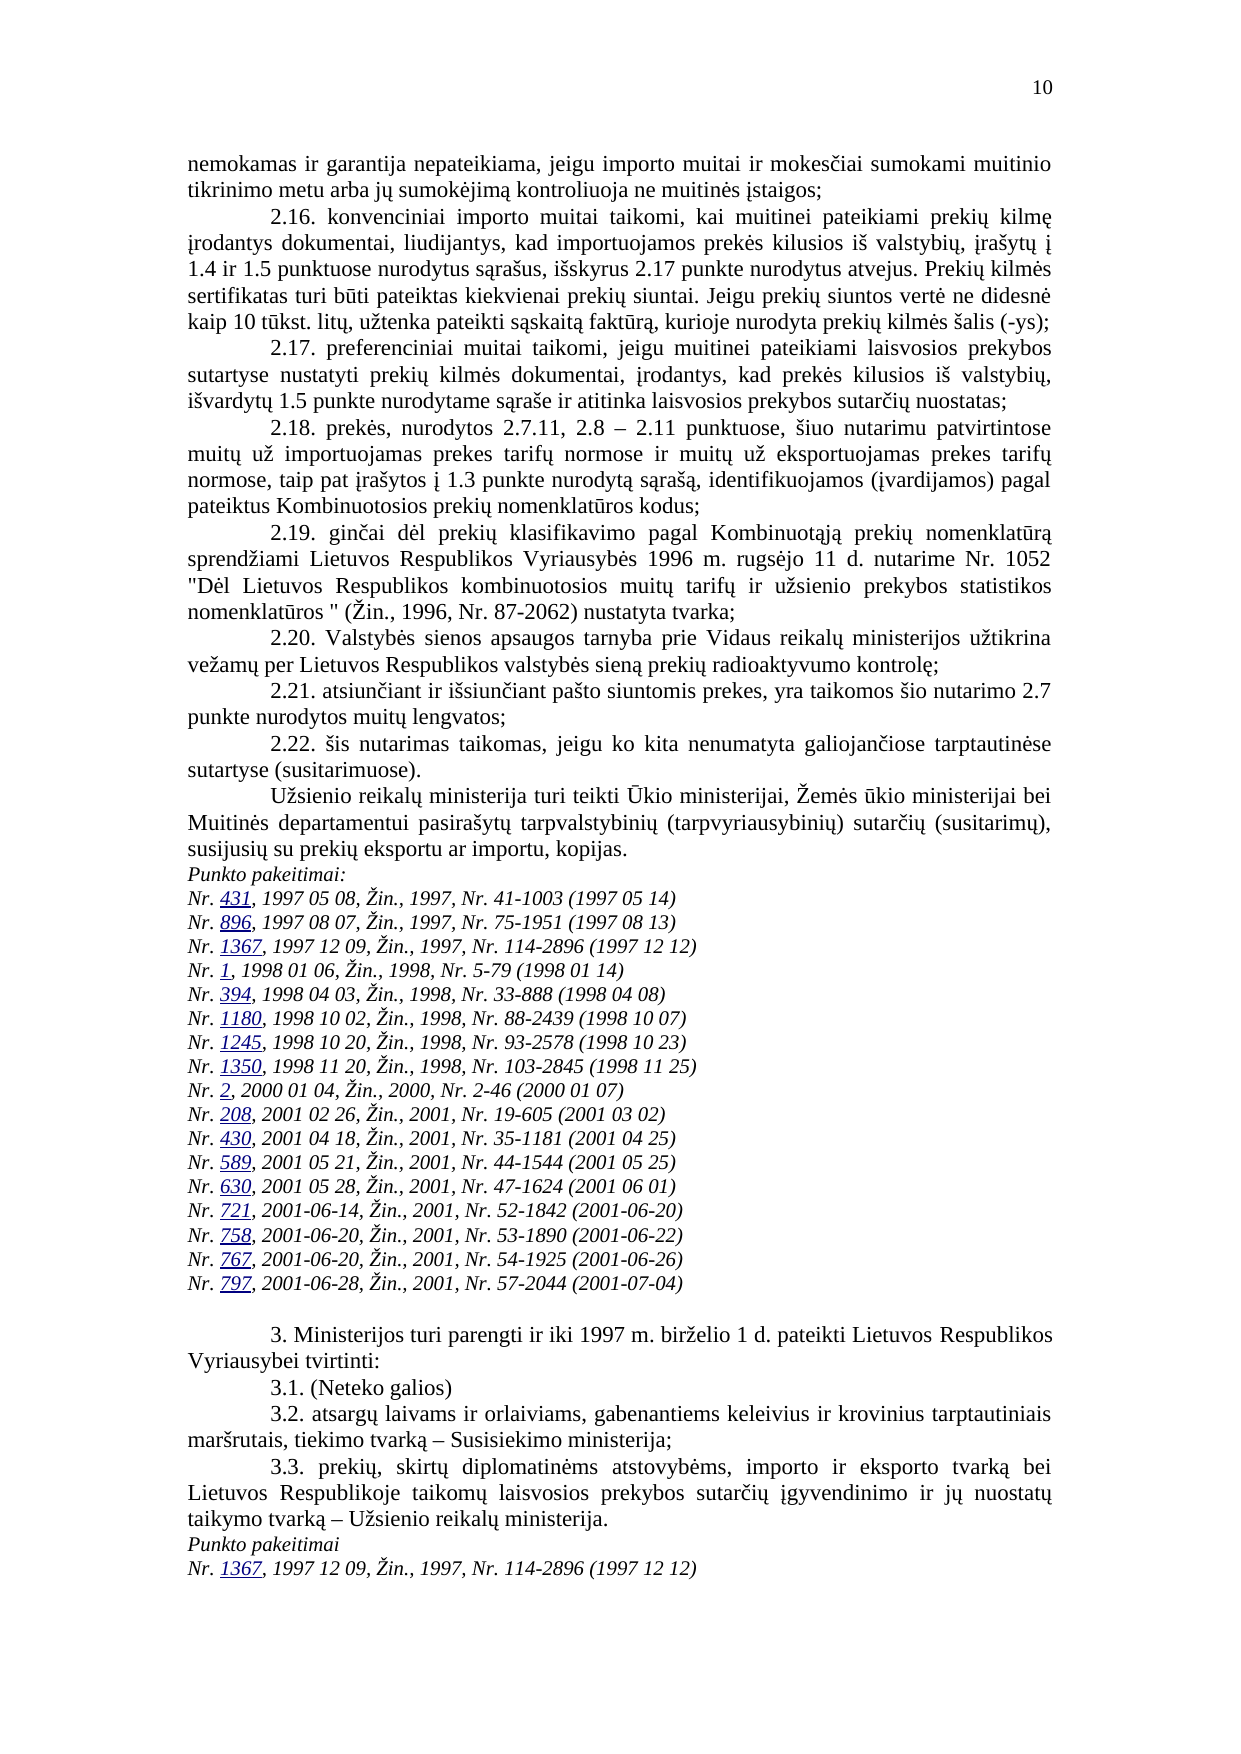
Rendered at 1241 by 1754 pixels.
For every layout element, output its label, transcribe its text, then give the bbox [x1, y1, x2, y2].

text 2.18. prekės, nurodytos 2.7.11, 2.8 – 2.11 punktuose, šiuo nutarimu patvirtintose muitų už importuojamas prekes tarifų normose ir muitų už eksportuojamas prekes tarifų normose, taip pat įrašytos į 1.3 punkte nurodytą sąrašą, identifikuojamos (įvardijamos) pagal pateiktus Kombinuotosios prekių nomenklatūros kodus; [187, 413, 1053, 519]
text Nr. 208, 2001 02 26, Žin., 2001, Nr. 19-605 (2001 03 02) [187, 1102, 1053, 1126]
text Punkto pakeitimai [187, 1532, 1053, 1556]
text 3.3. prekių, skirtų diplomatinėms atstovybėms, importo ir eksporto tvarką bei Lietuvos respublikoje taikomų laisvosios prekybos sutarčių įgyvendinimo ir jų nuostatų taikymo tvarką – Užsienio reikalų ministerija. [187, 1453, 1053, 1532]
text Nr. 2, 2000 01 04, Žin., 2000, Nr. 2-46 (2000 01 07) [187, 1078, 1053, 1102]
text Nr. 431, 1997 05 08, Žin., 1997, Nr. 41-1003 (1997 05 14) [187, 886, 1053, 910]
text Punkto pakeitimai: [187, 862, 1053, 886]
subtitle 3. Ministerijos turi parengti ir iki 1997 m. birželio 1 d. pateikti Lietuvos respublikos Vyriausybei tvirtinti: [187, 1321, 1053, 1374]
text Nr. 1350, 1998 11 20, Žin., 1998, Nr. 103-2845 (1998 11 25) [187, 1054, 1053, 1078]
text Nr. 630, 2001 05 28, Žin., 2001, Nr. 47-1624 (2001 06 01) [187, 1174, 1053, 1198]
text Nr. 767, 2001-06-20, Žin., 2001, Nr. 54-1925 (2001-06-26) [187, 1247, 1053, 1271]
text Nr. 758, 2001-06-20, Žin., 2001, Nr. 53-1890 (2001-06-22) [187, 1222, 1053, 1247]
text nemokamas ir garantija nepateikiama, jeigu importo muitai ir mokesčiai sumokami muitinio tikrinimo metu arba jų sumokėjimą kontroliuoja ne muitinės įstaigos; [187, 150, 1053, 203]
text 2.21. atsiunčiant ir išsiunčiant pašto siuntomis prekes, yra taikomos šio nutarimo 2.7 punkte nurodytos muitų lengvatos; [187, 677, 1053, 730]
text Nr. 1367, 1997 12 09, Žin., 1997, Nr. 114-2896 (1997 12 12) [187, 1556, 1053, 1580]
text Nr. 1180, 1998 10 02, Žin., 1998, Nr. 88-2439 (1998 10 07) [187, 1006, 1053, 1030]
text 2.22. šis nutarimas taikomas, jeigu ko kita nenumatyta galiojančiose tarptautinėse sutartyse (susitarimuose). [187, 730, 1053, 782]
text 2.17. preferenciniai muitai taikomi, jeigu muitinei pateikiami laisvosios prekybos sutartyse nustatyti prekių kilmės dokumentai, įrodantys, kad prekės kilusios iš valstybių, išvardytų 1.5 punkte nurodytame sąraše ir atitinka laisvosios prekybos sutarčių nuostatas; [187, 334, 1053, 413]
text Nr. 430, 2001 04 18, Žin., 2001, Nr. 35-1181 (2001 04 25) [187, 1126, 1053, 1150]
text Nr. 589, 2001 05 21, Žin., 2001, Nr. 44-1544 (2001 05 25) [187, 1150, 1053, 1174]
text 2.19. ginčai dėl prekių klasifikavimo pagal Kombinuotąją prekių nomenklatūrą sprendžiami Lietuvos Respublikos Vyriausybės 1996 m. rugsėjo 11 d. nutarime Nr. 1052 "Dėl Lietuvos Respublikos kombinuotosios muitų tarifų ir užsienio prekybos statistikos nomenklatūros " (Žin., 1996, Nr. 87-2062) nustatyta tvarka; [187, 519, 1053, 624]
text 3.1. (Neteko galios) [187, 1374, 1053, 1400]
text Nr. 896, 1997 08 07, Žin., 1997, Nr. 75-1951 (1997 08 13) [187, 910, 1053, 934]
text Nr. 394, 1998 04 03, Žin., 1998, Nr. 33-888 (1998 04 08) [187, 982, 1053, 1006]
text Nr. 721, 2001-06-14, Žin., 2001, Nr. 52-1842 (2001-06-20) [187, 1198, 1053, 1222]
text 2.20. Valstybės sienos apsaugos tarnyba prie Vidaus reikalų ministerijos užtikrina vežamų per Lietuvos Respublikos valstybės sieną prekių radioaktyvumo kontrolę; [187, 624, 1053, 677]
text 3.2. atsargų laivams ir orlaiviams, gabenantiems keleivius ir krovinius tarptautiniais maršrutais, tiekimo tvarką – Susisiekimo ministerija; [187, 1400, 1053, 1453]
text Nr. 797, 2001-06-28, Žin., 2001, Nr. 57-2044 (2001-07-04) [187, 1271, 1053, 1295]
text Nr. 1245, 1998 10 20, Žin., 1998, Nr. 93-2578 (1998 10 23) [187, 1030, 1053, 1054]
text 2.16. konvenciniai importo muitai taikomi, kai muitinei pateikiami prekių kilmę įrodantys dokumentai, liudijantys, kad importuojamos prekės kilusios iš valstybių, įrašytų į 1.4 ir 1.5 punktuose nurodytus sąrašus, išskyrus 2.17 punkte nurodytus atvejus. Prekių kilmės sertifikatas turi būti pateiktas kiekvienai prekių siuntai. Jeigu prekių siuntos vertė ne didesnė kaip 10 tūkst. litų, užtenka pateikti sąskaitą faktūrą, kurioje nurodyta prekių kilmės šalis (-ys); [187, 203, 1053, 334]
text Nr. 1, 1998 01 06, Žin., 1998, Nr. 5-79 (1998 01 14) [187, 958, 1053, 982]
text Nr. 1367, 1997 12 09, Žin., 1997, Nr. 114-2896 (1997 12 12) [187, 934, 1053, 958]
text Užsienio reikalų ministerija turi teikti Ūkio ministerijai, Žemės ūkio ministerijai bei Muitinės departamentui pasirašytų tarpvalstybinių (tarpvyriausybinių) sutarčių (susitarimų), susijusių su prekių eksportu ar importu, kopijas. [187, 782, 1053, 862]
